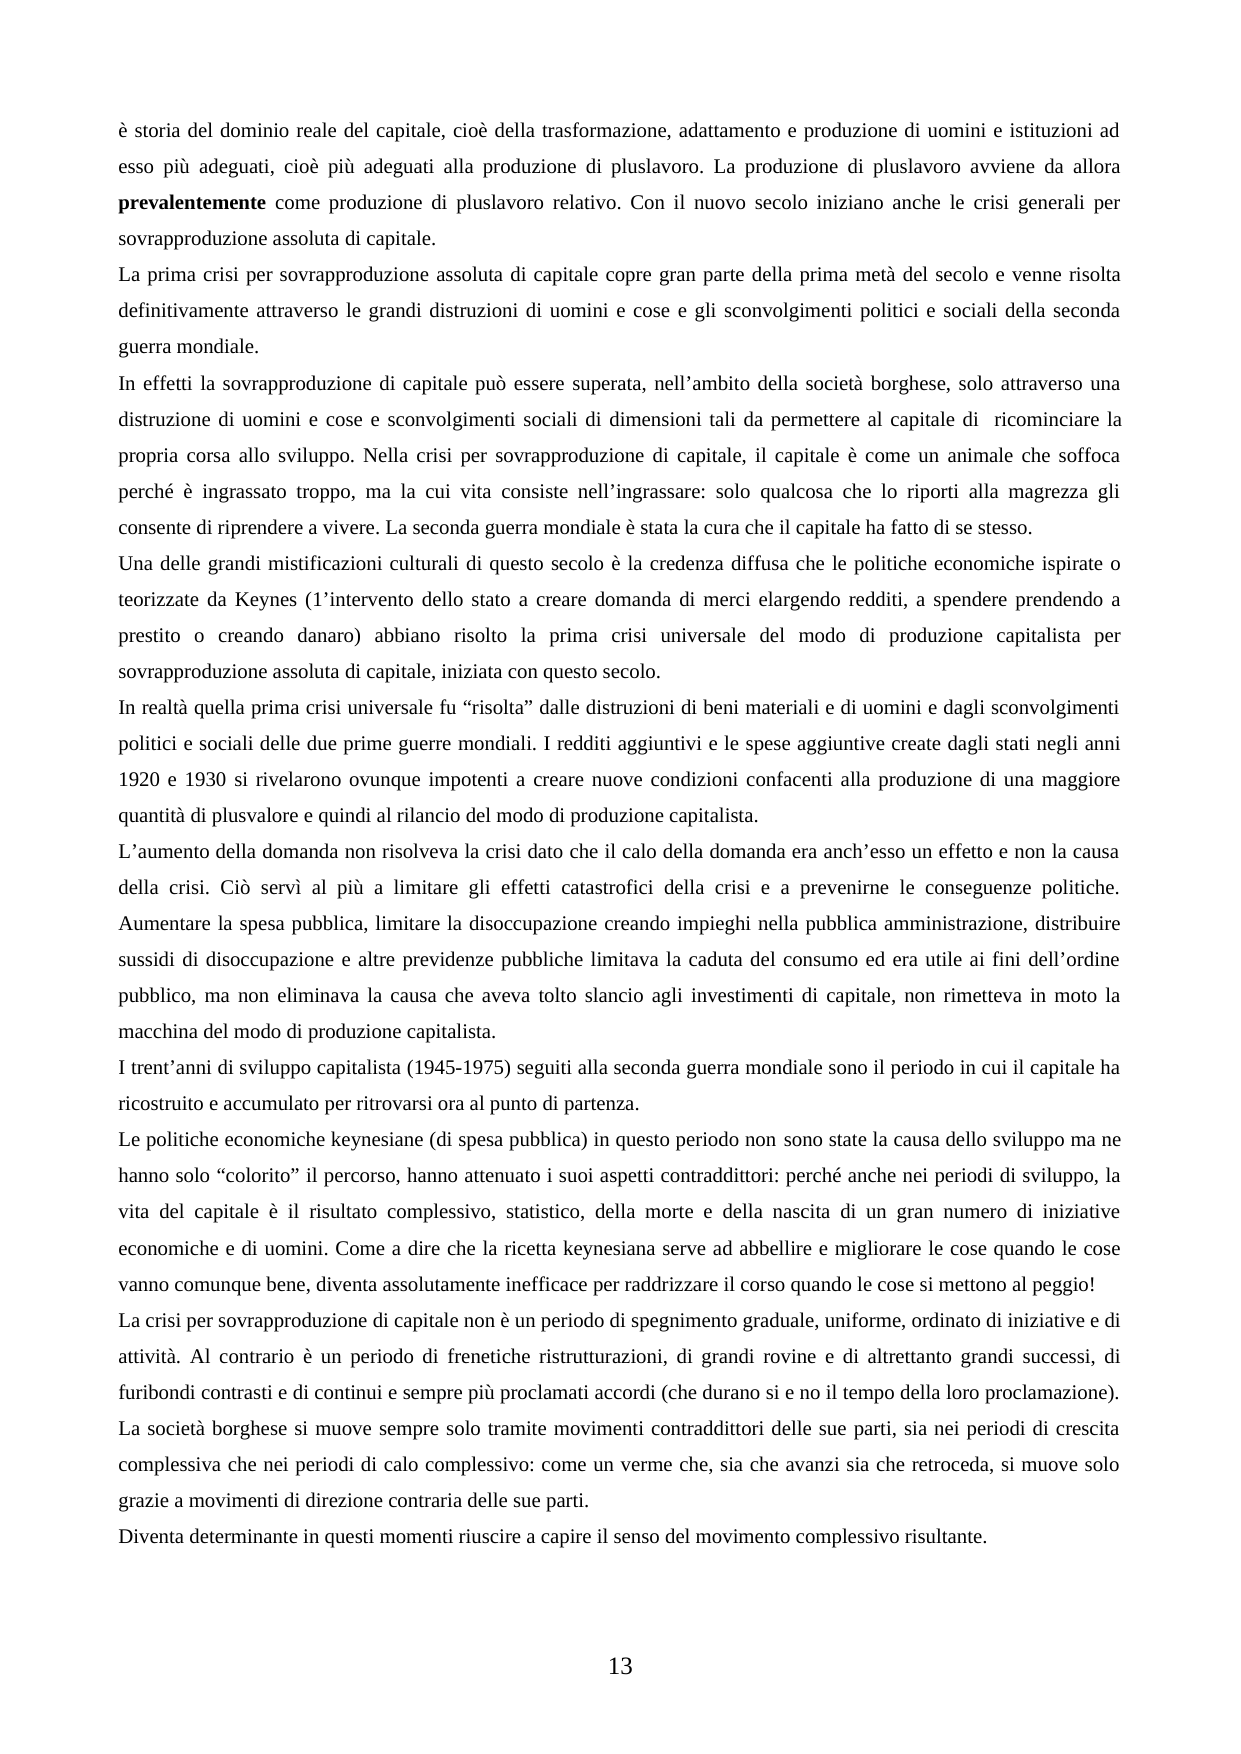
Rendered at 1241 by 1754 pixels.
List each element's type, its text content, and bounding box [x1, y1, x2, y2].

text La prima crisi per sovrapproduzione assoluta di capitale copre gran parte della prima metà del secolo e venne risolta definitivamente attraverso le grandi distruzioni di uomini e cose e gli sconvolgimenti politici e sociali della seconda guerra mondiale. [118, 262, 1122, 358]
text I trent’anni di sviluppo capitalista (1945-1975) seguiti alla seconda guerra mondiale sono il periodo in cui il capitale ha ricostruito e accumulato per ritrovarsi ora al punto di partenza. [118, 1055, 1122, 1115]
text è storia del dominio reale del capitale, cioè della trasformazione, adattamento e produzione di uomini e istituzioni ad esso più adeguati, cioè più adeguati alla produzione di pluslavoro. La produzione di pluslavoro avviene da allora prevalentemente come produzione di pluslavoro relativo. Con il nuovo secolo iniziano anche le crisi generali per sovrapproduzione assoluta di capitale. [118, 118, 1122, 250]
text In realtà quella prima crisi universale fu “risolta” dalle distruzioni di beni materiali e di uomini e dagli sconvolgimenti politici e sociali delle due prime guerre mondiali. I redditi aggiuntivi e le spese aggiuntive create dagli stati negli anni 1920 e 1930 si rivelarono ovunque impotenti a creare nuove condizioni confacenti alla produzione di una maggiore quantità di plusvalore e quindi al rilancio del modo di produzione capitalista. [118, 695, 1122, 827]
text Le politiche economiche keynesiane (di spesa pubblica) in questo periodo non sono state la causa dello sviluppo ma ne hanno solo “colorito” il percorso, hanno attenuato i suoi aspetti contraddittori: perché anche nei periodi di sviluppo, la vita del capitale è il risultato complessivo, statistico, della morte e della nascita di un gran numero di iniziative economiche e di uomini. Come a dire che la ricetta keynesiana serve ad abbellire e migliorare le cose quando le cose vanno comunque bene, diventa assolutamente inefficace per raddrizzare il corso quando le cose si mettono al peggio! [118, 1127, 1122, 1296]
text Diventa determinante in questi momenti riuscire a capire il senso del movimento complessivo risultante. [118, 1524, 1122, 1548]
text In effetti la sovrapproduzione di capitale può essere superata, nell’ambito della società borghese, solo attraverso una distruzione di uomini e cose e sconvolgimenti sociali di dimensioni tali da permettere al capitale di ricominciare la propria corsa allo sviluppo. Nella crisi per sovrapproduzione di capitale, il capitale è come un animale che soffoca perché è ingrassato troppo, ma la cui vita consiste nell’ingrassare: solo qualcosa che lo riporti alla magrezza gli consente di riprendere a vivere. La seconda guerra mondiale è stata la cura che il capitale ha fatto di se stesso. [118, 370, 1122, 539]
text L’aumento della domanda non risolveva la crisi dato che il calo della domanda era anch’esso un effetto e non la causa della crisi. Ciò servì al più a limitare gli effetti catastrofici della crisi e a prevenirne le conseguenze politiche. Aumentare la spesa pubblica, limitare la disoccupazione creando impieghi nella pubblica amministrazione, distribuire sussidi di disoccupazione e altre previdenze pubbliche limitava la caduta del consumo ed era utile ai fini dell’ordine pubblico, ma non eliminava la causa che aveva tolto slancio agli investimenti di capitale, non rimetteva in moto la macchina del modo di produzione capitalista. [118, 839, 1122, 1043]
text Una delle grandi mistificazioni culturali di questo secolo è la credenza diffusa che le politiche economiche ispirate o teorizzate da Keynes (1’intervento dello stato a creare domanda di merci elargendo redditi, a spendere prendendo a prestito o creando danaro) abbiano risolto la prima crisi universale del modo di produzione capitalista per sovrapproduzione assoluta di capitale, iniziata con questo secolo. [118, 551, 1122, 683]
text La crisi per sovrapproduzione di capitale non è un periodo di spegnimento graduale, uniforme, ordinato di iniziative e di attività. Al contrario è un periodo di frenetiche ristrutturazioni, di grandi rovine e di altrettanto grandi successi, di furibondi contrasti e di continui e sempre più proclamati accordi (che durano si e no il tempo della loro proclamazione). La società borghese si muove sempre solo tramite movimenti contraddittori delle sue parti, sia nei periodi di crescita complessiva che nei periodi di calo complessivo: come un verme che, sia che avanzi sia che retroceda, si muove solo grazie a movimenti di direzione contraria delle sue parti. [118, 1307, 1122, 1512]
